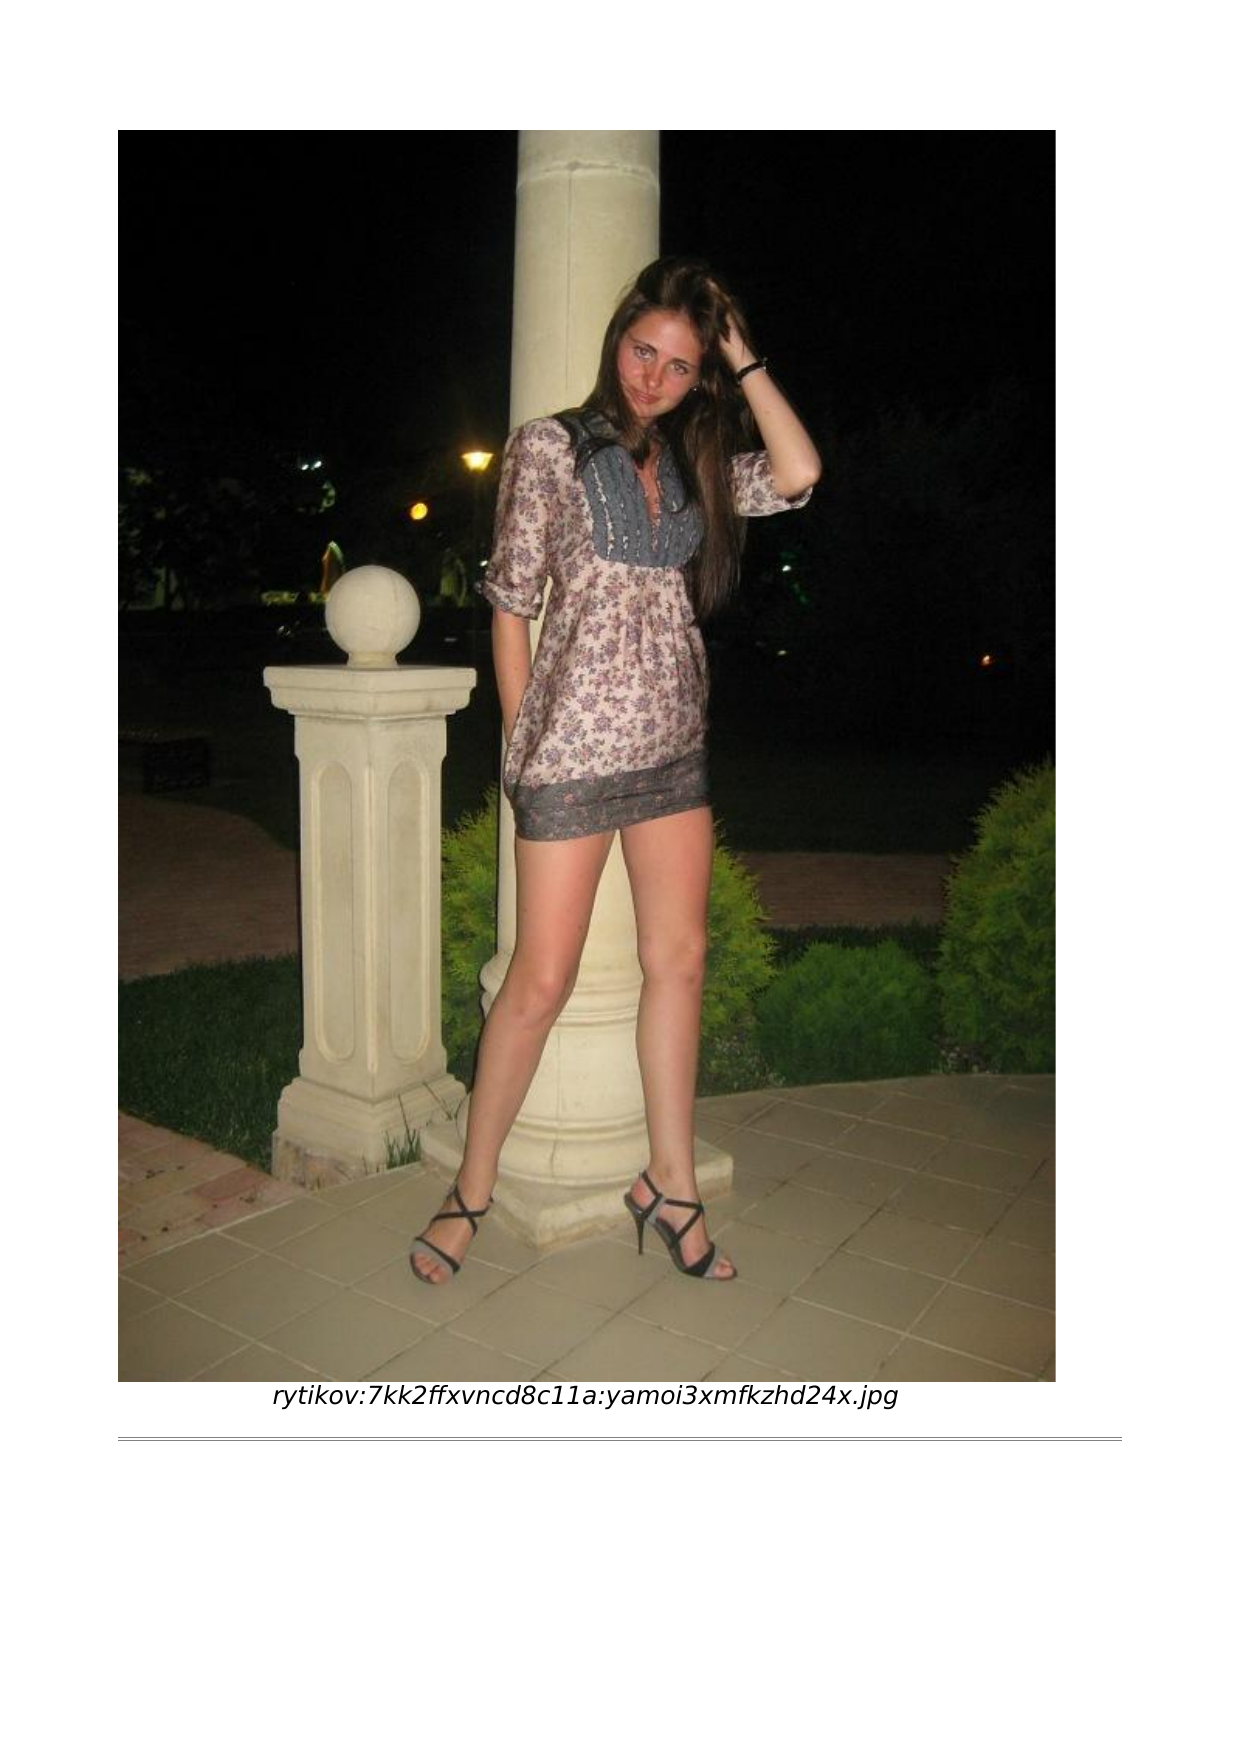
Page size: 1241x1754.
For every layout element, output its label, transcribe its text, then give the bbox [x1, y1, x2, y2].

text rytikov:7kk2ffxvncd8c11a:yamoi3xmfkzhd24x.jpg [118, 1382, 1056, 1410]
picture [118, 130, 1056, 1382]
